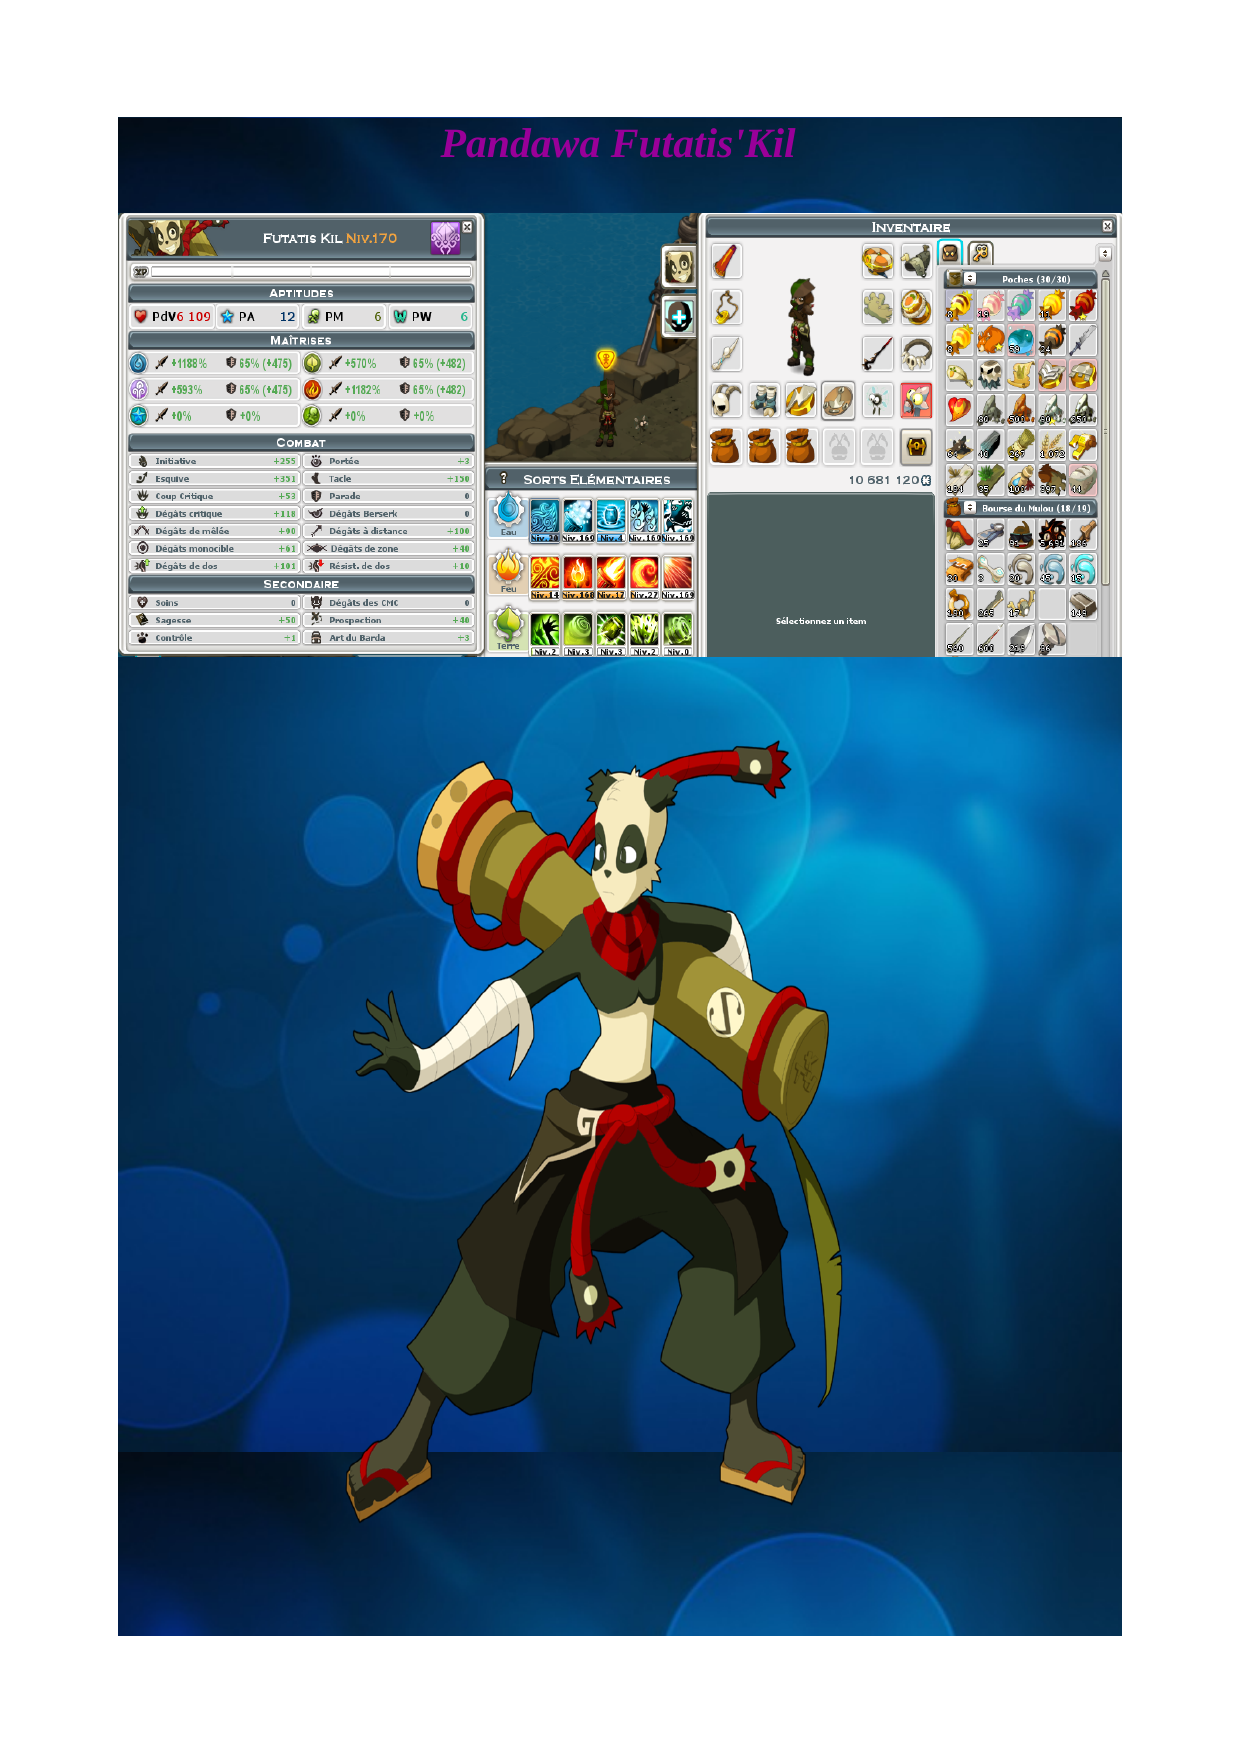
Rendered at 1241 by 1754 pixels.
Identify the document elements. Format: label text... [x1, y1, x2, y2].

picture [118, 166, 1123, 1636]
text Pandawa Futatis'Kil [118, 118, 1122, 166]
